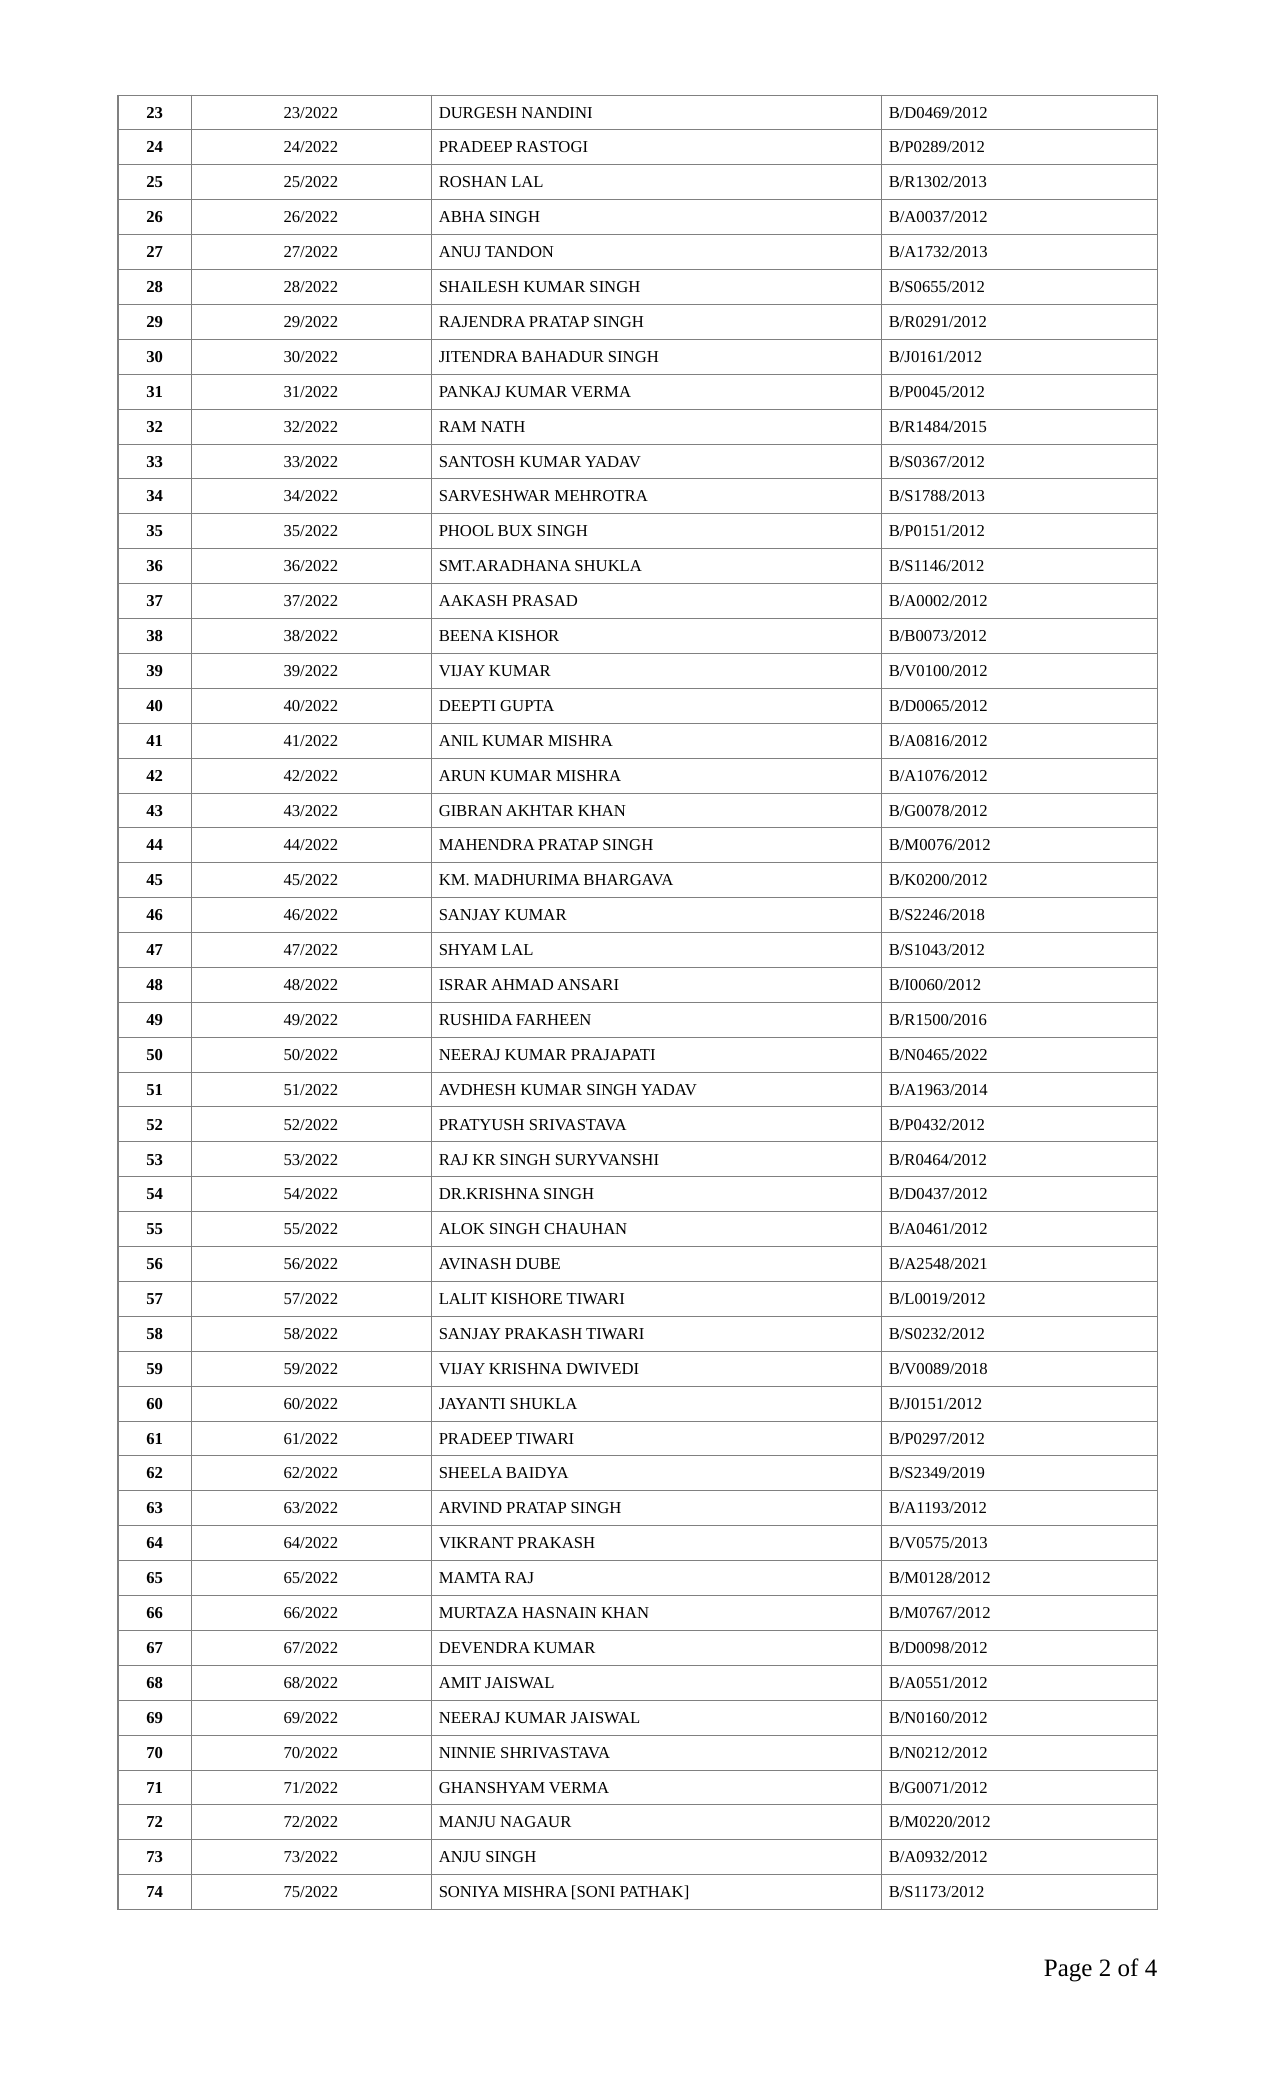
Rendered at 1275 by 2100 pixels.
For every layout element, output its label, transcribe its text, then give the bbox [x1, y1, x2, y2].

table_cell DR.KRISHNA SINGH [432, 1177, 881, 1211]
table_cell 64/2022 [192, 1526, 431, 1560]
table_cell ARVIND PRATAP SINGH [432, 1491, 881, 1525]
table_cell B/A2548/2021 [882, 1247, 1157, 1281]
table_cell B/P0151/2012 [882, 514, 1157, 548]
table_cell 52/2022 [192, 1107, 431, 1141]
table_cell DEEPTI GUPTA [432, 689, 881, 723]
table_cell 32 [119, 410, 191, 443]
table_cell RAJ KR SINGH SURYVANSHI [432, 1142, 881, 1176]
table_cell B/D0065/2012 [882, 689, 1157, 723]
table_cell B/L0019/2012 [882, 1282, 1157, 1316]
table_cell 54/2022 [192, 1177, 431, 1211]
table_cell 71 [119, 1771, 191, 1804]
table_cell B/M0767/2012 [882, 1596, 1157, 1630]
table_cell DURGESH NANDINI [432, 96, 881, 129]
table_cell KM. MADHURIMA BHARGAVA [432, 863, 881, 897]
table_cell 52 [119, 1107, 191, 1141]
table_cell B/M0220/2012 [882, 1805, 1157, 1839]
table_cell GHANSHYAM VERMA [432, 1771, 881, 1804]
table_cell LALIT KISHORE TIWARI [432, 1282, 881, 1316]
table_cell ANUJ TANDON [432, 235, 881, 269]
table_cell 34/2022 [192, 479, 431, 513]
table_cell B/A1963/2014 [882, 1073, 1157, 1106]
table_cell 71/2022 [192, 1771, 431, 1804]
table_cell 50 [119, 1038, 191, 1072]
table_cell B/A0816/2012 [882, 724, 1157, 757]
table_cell B/A1076/2012 [882, 759, 1157, 792]
table_cell SONIYA MISHRA [SONI PATHAK] [432, 1875, 881, 1909]
table_cell 40 [119, 689, 191, 723]
table_cell B/J0151/2012 [882, 1387, 1157, 1421]
table_cell B/D0098/2012 [882, 1631, 1157, 1665]
table_cell 23/2022 [192, 96, 431, 129]
table_cell 23 [119, 96, 191, 129]
table_cell 62/2022 [192, 1456, 431, 1490]
table_cell B/M0128/2012 [882, 1561, 1157, 1595]
table_cell B/P0297/2012 [882, 1422, 1157, 1455]
table_cell B/V0089/2018 [882, 1352, 1157, 1386]
table_cell 67/2022 [192, 1631, 431, 1665]
table_cell 70 [119, 1736, 191, 1769]
table_cell 44/2022 [192, 828, 431, 862]
table_cell B/A0002/2012 [882, 584, 1157, 618]
table_cell B/S1043/2012 [882, 933, 1157, 967]
table_cell ANIL KUMAR MISHRA [432, 724, 881, 757]
table_cell 42/2022 [192, 759, 431, 792]
table_cell 59 [119, 1352, 191, 1386]
table_cell B/D0469/2012 [882, 96, 1157, 129]
table_cell 60 [119, 1387, 191, 1421]
table_cell 30 [119, 340, 191, 374]
table_cell NEERAJ KUMAR JAISWAL [432, 1701, 881, 1734]
table_cell B/K0200/2012 [882, 863, 1157, 897]
table_cell B/G0078/2012 [882, 794, 1157, 827]
table_cell SANJAY PRAKASH TIWARI [432, 1317, 881, 1351]
table_cell 53 [119, 1142, 191, 1176]
table_cell 31 [119, 375, 191, 408]
table_cell AVINASH DUBE [432, 1247, 881, 1281]
table_cell B/V0575/2013 [882, 1526, 1157, 1560]
table_cell AAKASH PRASAD [432, 584, 881, 618]
table_cell B/R1484/2015 [882, 410, 1157, 443]
table_cell B/S2349/2019 [882, 1456, 1157, 1490]
table_cell MAMTA RAJ [432, 1561, 881, 1595]
table_cell 48 [119, 968, 191, 1002]
table_cell B/A0551/2012 [882, 1666, 1157, 1700]
table_cell 59/2022 [192, 1352, 431, 1386]
table_cell VIJAY KRISHNA DWIVEDI [432, 1352, 881, 1386]
table_cell 54 [119, 1177, 191, 1211]
table_cell AMIT JAISWAL [432, 1666, 881, 1700]
table_cell 45 [119, 863, 191, 897]
table_cell SHYAM LAL [432, 933, 881, 967]
table_cell 43/2022 [192, 794, 431, 827]
table_cell 46/2022 [192, 898, 431, 932]
table_cell MANJU NAGAUR [432, 1805, 881, 1839]
table_cell 37 [119, 584, 191, 618]
table_cell RAJENDRA PRATAP SINGH [432, 305, 881, 339]
table_cell 64 [119, 1526, 191, 1560]
table_cell 61/2022 [192, 1422, 431, 1455]
table_cell B/S0367/2012 [882, 445, 1157, 478]
table_cell 74 [119, 1875, 191, 1909]
table_cell 44 [119, 828, 191, 862]
table_cell 66/2022 [192, 1596, 431, 1630]
table_cell 68/2022 [192, 1666, 431, 1700]
table_cell B/B0073/2012 [882, 619, 1157, 653]
table_cell 34 [119, 479, 191, 513]
table_cell SANTOSH KUMAR YADAV [432, 445, 881, 478]
table_cell 57 [119, 1282, 191, 1316]
table_cell 56/2022 [192, 1247, 431, 1281]
table_cell ABHA SINGH [432, 200, 881, 234]
table_cell 37/2022 [192, 584, 431, 618]
table_cell B/S1788/2013 [882, 479, 1157, 513]
table_cell 41/2022 [192, 724, 431, 757]
table_cell VIKRANT PRAKASH [432, 1526, 881, 1560]
table_cell B/V0100/2012 [882, 654, 1157, 688]
table_cell 48/2022 [192, 968, 431, 1002]
table_cell B/A0932/2012 [882, 1840, 1157, 1874]
table_cell SANJAY KUMAR [432, 898, 881, 932]
table_cell 26 [119, 200, 191, 234]
table_cell 38 [119, 619, 191, 653]
table_cell 27/2022 [192, 235, 431, 269]
table_cell 35 [119, 514, 191, 548]
table_cell 38/2022 [192, 619, 431, 653]
table_cell 29 [119, 305, 191, 339]
table_cell B/A0461/2012 [882, 1212, 1157, 1246]
table_cell 25/2022 [192, 165, 431, 199]
table_cell RUSHIDA FARHEEN [432, 1003, 881, 1037]
table_cell 24/2022 [192, 130, 431, 164]
table_cell 41 [119, 724, 191, 757]
table_cell PRADEEP TIWARI [432, 1422, 881, 1455]
table_cell GIBRAN AKHTAR KHAN [432, 794, 881, 827]
table_cell B/G0071/2012 [882, 1771, 1157, 1804]
table_cell B/R0291/2012 [882, 305, 1157, 339]
table_cell 55/2022 [192, 1212, 431, 1246]
table_cell 33/2022 [192, 445, 431, 478]
table_cell 43 [119, 794, 191, 827]
table_cell B/S0655/2012 [882, 270, 1157, 304]
table_cell 53/2022 [192, 1142, 431, 1176]
table_cell ARUN KUMAR MISHRA [432, 759, 881, 792]
table_cell 72/2022 [192, 1805, 431, 1839]
table_cell 47/2022 [192, 933, 431, 967]
table_cell B/S1146/2012 [882, 549, 1157, 583]
table_cell AVDHESH KUMAR SINGH YADAV [432, 1073, 881, 1106]
table_cell 61 [119, 1422, 191, 1455]
table_cell 68 [119, 1666, 191, 1700]
table_cell 65/2022 [192, 1561, 431, 1595]
table_cell ROSHAN LAL [432, 165, 881, 199]
table_cell 63/2022 [192, 1491, 431, 1525]
table_cell 28 [119, 270, 191, 304]
table_cell B/P0045/2012 [882, 375, 1157, 408]
table_cell SHEELA BAIDYA [432, 1456, 881, 1490]
table_cell 51/2022 [192, 1073, 431, 1106]
table_cell B/S0232/2012 [882, 1317, 1157, 1351]
table_cell 73 [119, 1840, 191, 1874]
table_cell B/P0289/2012 [882, 130, 1157, 164]
table_cell SARVESHWAR MEHROTRA [432, 479, 881, 513]
table_cell 35/2022 [192, 514, 431, 548]
table_cell 58/2022 [192, 1317, 431, 1351]
table_cell 67 [119, 1631, 191, 1665]
table_cell PRADEEP RASTOGI [432, 130, 881, 164]
table_cell NINNIE SHRIVASTAVA [432, 1736, 881, 1769]
table_cell 65 [119, 1561, 191, 1595]
table_cell VIJAY KUMAR [432, 654, 881, 688]
table_cell B/N0160/2012 [882, 1701, 1157, 1734]
table_cell B/A1193/2012 [882, 1491, 1157, 1525]
table_cell 73/2022 [192, 1840, 431, 1874]
table_cell DEVENDRA KUMAR [432, 1631, 881, 1665]
table_cell 60/2022 [192, 1387, 431, 1421]
table_cell NEERAJ KUMAR PRAJAPATI [432, 1038, 881, 1072]
table_cell PHOOL BUX SINGH [432, 514, 881, 548]
table_cell 29/2022 [192, 305, 431, 339]
table_cell B/R0464/2012 [882, 1142, 1157, 1176]
table_cell 39/2022 [192, 654, 431, 688]
table_cell 36 [119, 549, 191, 583]
table_cell B/N0212/2012 [882, 1736, 1157, 1769]
table_cell B/I0060/2012 [882, 968, 1157, 1002]
table_cell 28/2022 [192, 270, 431, 304]
table_cell 27 [119, 235, 191, 269]
table_cell 47 [119, 933, 191, 967]
table_cell B/R1500/2016 [882, 1003, 1157, 1037]
table_cell 46 [119, 898, 191, 932]
table_cell 30/2022 [192, 340, 431, 374]
table_cell B/A0037/2012 [882, 200, 1157, 234]
table_cell SHAILESH KUMAR SINGH [432, 270, 881, 304]
table_cell B/S2246/2018 [882, 898, 1157, 932]
table_cell RAM NATH [432, 410, 881, 443]
table_cell ALOK SINGH CHAUHAN [432, 1212, 881, 1246]
table_cell 24 [119, 130, 191, 164]
table_cell B/R1302/2013 [882, 165, 1157, 199]
table_cell 40/2022 [192, 689, 431, 723]
table_cell ISRAR AHMAD ANSARI [432, 968, 881, 1002]
table_cell 72 [119, 1805, 191, 1839]
table_cell 39 [119, 654, 191, 688]
table_cell ANJU SINGH [432, 1840, 881, 1874]
table_cell B/D0437/2012 [882, 1177, 1157, 1211]
table_cell 45/2022 [192, 863, 431, 897]
table_cell 62 [119, 1456, 191, 1490]
table_cell JITENDRA BAHADUR SINGH [432, 340, 881, 374]
table_cell 33 [119, 445, 191, 478]
table_cell 49 [119, 1003, 191, 1037]
table_cell 63 [119, 1491, 191, 1525]
table_cell 69/2022 [192, 1701, 431, 1734]
table_cell JAYANTI SHUKLA [432, 1387, 881, 1421]
table_cell 66 [119, 1596, 191, 1630]
table_cell 36/2022 [192, 549, 431, 583]
table_cell 50/2022 [192, 1038, 431, 1072]
table_cell 31/2022 [192, 375, 431, 408]
table_cell 42 [119, 759, 191, 792]
table_cell B/M0076/2012 [882, 828, 1157, 862]
table_cell B/S1173/2012 [882, 1875, 1157, 1909]
table_cell B/A1732/2013 [882, 235, 1157, 269]
table_cell B/J0161/2012 [882, 340, 1157, 374]
table_cell PANKAJ KUMAR VERMA [432, 375, 881, 408]
table_cell BEENA KISHOR [432, 619, 881, 653]
table_cell 26/2022 [192, 200, 431, 234]
table_cell 69 [119, 1701, 191, 1734]
table_cell 58 [119, 1317, 191, 1351]
table_cell 75/2022 [192, 1875, 431, 1909]
table_cell SMT.ARADHANA SHUKLA [432, 549, 881, 583]
table_cell 49/2022 [192, 1003, 431, 1037]
table_cell MURTAZA HASNAIN KHAN [432, 1596, 881, 1630]
table_cell 70/2022 [192, 1736, 431, 1769]
table_cell B/N0465/2022 [882, 1038, 1157, 1072]
table_cell 55 [119, 1212, 191, 1246]
table_cell 51 [119, 1073, 191, 1106]
table_cell 32/2022 [192, 410, 431, 443]
table_cell 25 [119, 165, 191, 199]
table_cell B/P0432/2012 [882, 1107, 1157, 1141]
table_cell 56 [119, 1247, 191, 1281]
table_cell 57/2022 [192, 1282, 431, 1316]
table_cell PRATYUSH SRIVASTAVA [432, 1107, 881, 1141]
table_cell MAHENDRA PRATAP SINGH [432, 828, 881, 862]
